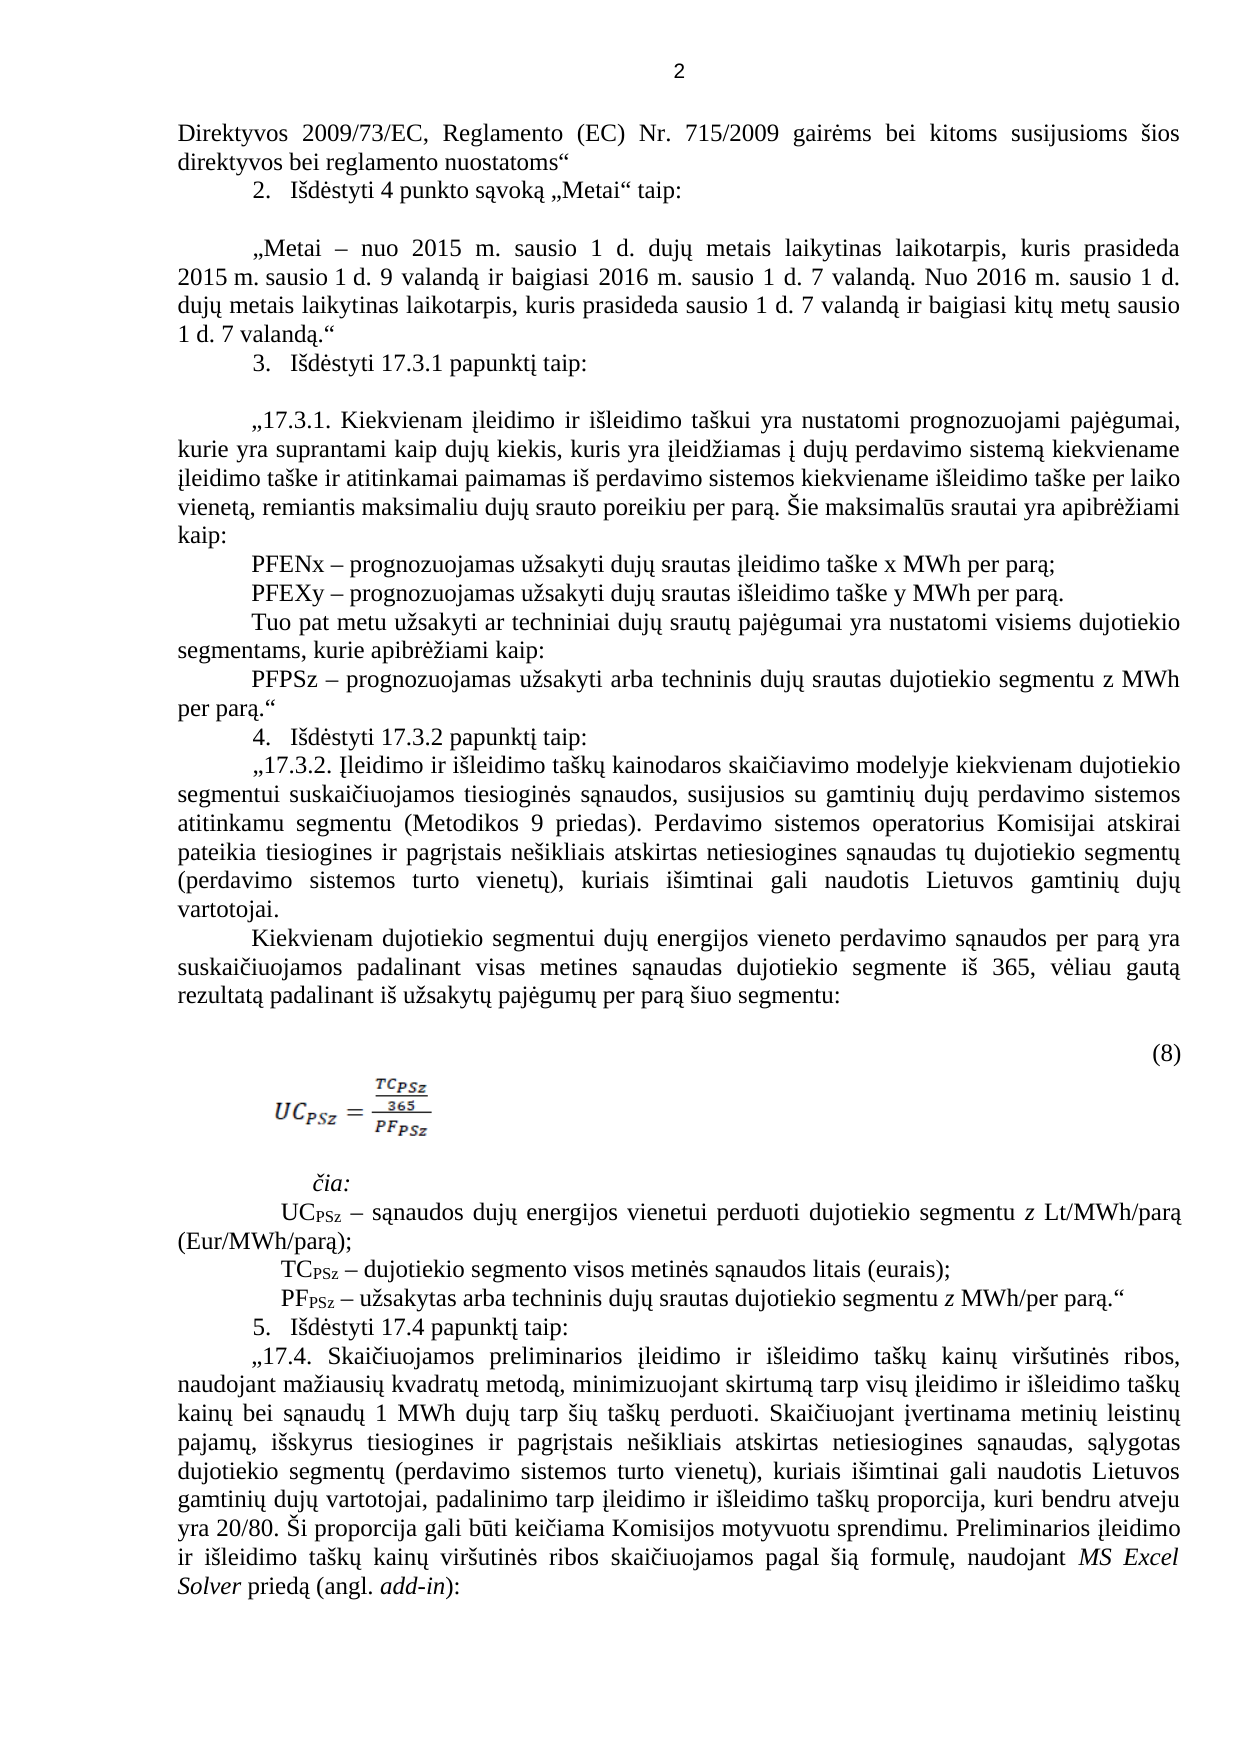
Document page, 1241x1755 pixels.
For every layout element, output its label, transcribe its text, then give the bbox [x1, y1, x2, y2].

text „17.3.1. Kiekvienam įleidimo ir išleidimo taškui yra nustatomi prognozuojami pajėgumai, kurie yra suprantami kaip dujų kiekis, kuris yra įleidžiamas į dujų perdavimo sistemą kiekviename įleidimo taške ir atitinkamai paimamas iš perdavimo sistemos kiekviename išleidimo taške per laiko vienetą, remiantis maksimaliu dujų srauto poreikiu per parą. Šie maksimalūs srautai yra apibrėžiami kaip: [177, 406, 1181, 549]
text PFENx – prognozuojamas užsakyti dujų srautas įleidimo taške x MWh per parą; [177, 549, 1181, 578]
text UCPSz – sąnaudos dujų energijos vienetui perduoti dujotiekio segmentu z Lt/MWh/parą (Eur/MWh/parą); [177, 1197, 1181, 1254]
text (8) [177, 1038, 1181, 1139]
text PFEXy – prognozuojamas užsakyti dujų srautas išleidimo taške y MWh per parą. [177, 578, 1181, 607]
text 2. Išdėstyti 4 punkto sąvoką „Metai“ taip: [252, 176, 1181, 204]
text „17.3.2. Įleidimo ir išleidimo taškų kainodaros skaičiavimo modelyje kiekvienam dujotiekio segmentui suskaičiuojamos tiesioginės sąnaudos, susijusios su gamtinių dujų perdavimo sistemos atitinkamu segmentu (Metodikos 9 priedas). Perdavimo sistemos operatorius Komisijai atskirai pateikia tiesiogines ir pagrįstais nešikliais atskirtas netiesiogines sąnaudas tų dujotiekio segmentų (perdavimo sistemos turto vienetų), kuriais išimtinai gali naudotis Lietuvos gamtinių dujų vartotojai. [177, 751, 1181, 923]
text Direktyvos 2009/73/EC, Reglamento (EC) Nr. 715/2009 gairėms bei kitoms susijusioms šios direktyvos bei reglamento nuostatoms“ [177, 118, 1181, 176]
text TCPSz – dujotiekio segmento visos metinės sąnaudos litais (eurais); [177, 1254, 1181, 1283]
text „Metai – nuo 2015 m. sausio 1 d. dujų metais laikytinas laikotarpis, kuris prasideda 2015 m. sausio 1 d. 9 valandą ir baigiasi 2016 m. sausio 1 d. 7 valandą. Nuo 2016 m. sausio 1 d. dujų metais laikytinas laikotarpis, kuris prasideda sausio 1 d. 7 valandą ir baigiasi kitų metų sausio 1 d. 7 valandą.“ [177, 233, 1181, 348]
text PFPSz – užsakytas arba techninis dujų srautas dujotiekio segmentu z MWh/per parą.“ [177, 1283, 1181, 1312]
text čia: [177, 1168, 1181, 1197]
text 5. Išdėstyti 17.4 papunktį taip: [252, 1312, 1181, 1341]
text „17.4. Skaičiuojamos preliminarios įleidimo ir išleidimo taškų kainų viršutinės ribos, naudojant mažiausių kvadratų metodą, minimizuojant skirtumą tarp visų įleidimo ir išleidimo taškų kainų bei sąnaudų 1 MWh dujų tarp šių taškų perduoti. Skaičiuojant įvertinama metinių leistinų pajamų, išskyrus tiesiogines ir pagrįstais nešikliais atskirtas netiesiogines sąnaudas, sąlygotas dujotiekio segmentų (perdavimo sistemos turto vienetų), kuriais išimtinai gali naudotis Lietuvos gamtinių dujų vartotojai, padalinimo tarp įleidimo ir išleidimo taškų proporcija, kuri bendru atveju yra 20/80. Ši proporcija gali būti keičiama Komisijos motyvuotu sprendimu. Preliminarios įleidimo ir išleidimo taškų kainų viršutinės ribos skaičiuojamos pagal šią formulę, naudojant MS Excel Solver priedą (angl. add-in): [177, 1341, 1181, 1599]
text PFPSz – prognozuojamas užsakyti arba techninis dujų srautas dujotiekio segmentu z MWh per parą.“ [177, 664, 1181, 722]
text Tuo pat metu užsakyti ar techniniai dujų srautų pajėgumai yra nustatomi visiems dujotiekio segmentams, kurie apibrėžiami kaip: [177, 607, 1181, 664]
text Kiekvienam dujotiekio segmentui dujų energijos vieneto perdavimo sąnaudos per parą yra suskaičiuojamos padalinant visas metines sąnaudas dujotiekio segmente iš 365, vėliau gautą rezultatą padalinant iš užsakytų pajėgumų per parą šiuo segmentu: [177, 923, 1181, 1009]
text 3. Išdėstyti 17.3.1 papunktį taip: [252, 348, 1181, 377]
text 4. Išdėstyti 17.3.2 papunktį taip: [252, 722, 1181, 751]
